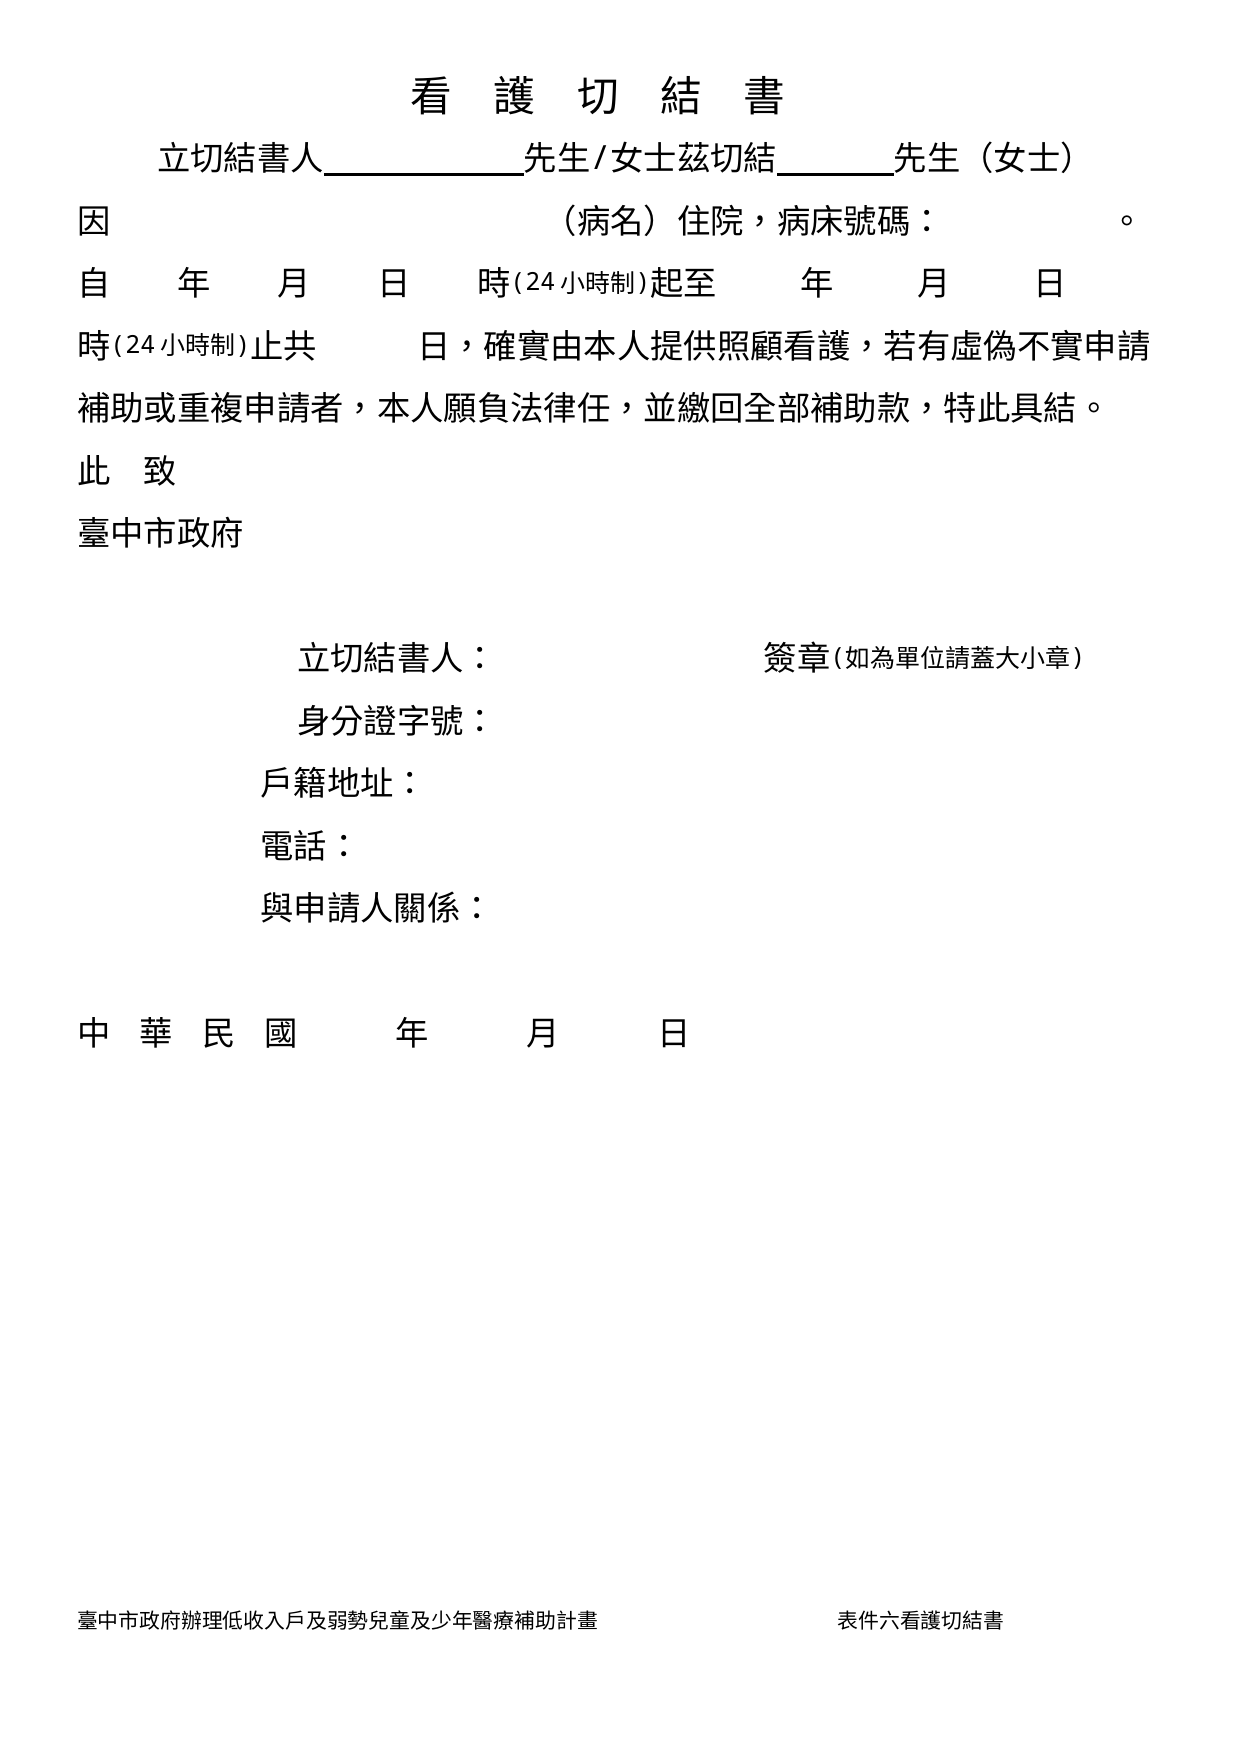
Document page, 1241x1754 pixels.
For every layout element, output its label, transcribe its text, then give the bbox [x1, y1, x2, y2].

text 戶籍地址： [77, 739, 1163, 802]
text 身分證字號： [77, 677, 1163, 739]
text 立切結書人： 簽章(如為單位請蓋大小章) [77, 614, 1163, 677]
text 看 護 切 結 書 [77, 52, 1163, 114]
text 與申請人關係： [77, 864, 1163, 927]
text 臺中市政府 [77, 489, 1163, 552]
text 此 致 [77, 427, 1163, 489]
text 電話： [77, 802, 1163, 864]
text 中 華 民 國 年 月 日 [77, 989, 1163, 1052]
text 自 年 月 日 時(24小時制)起至 年 月 日 時(24小時制)止共 日，確實由本人提供照顧看護，若有虛偽不實申請補助或重複申請者，本人願負法律任，並繳回全部補助款，特此具結。 [77, 239, 1163, 427]
text 立切結書人 先生/女士茲切結 先生（女士） [77, 114, 1163, 177]
text 因 （病名）住院，病床號碼： 。 [77, 177, 1163, 239]
